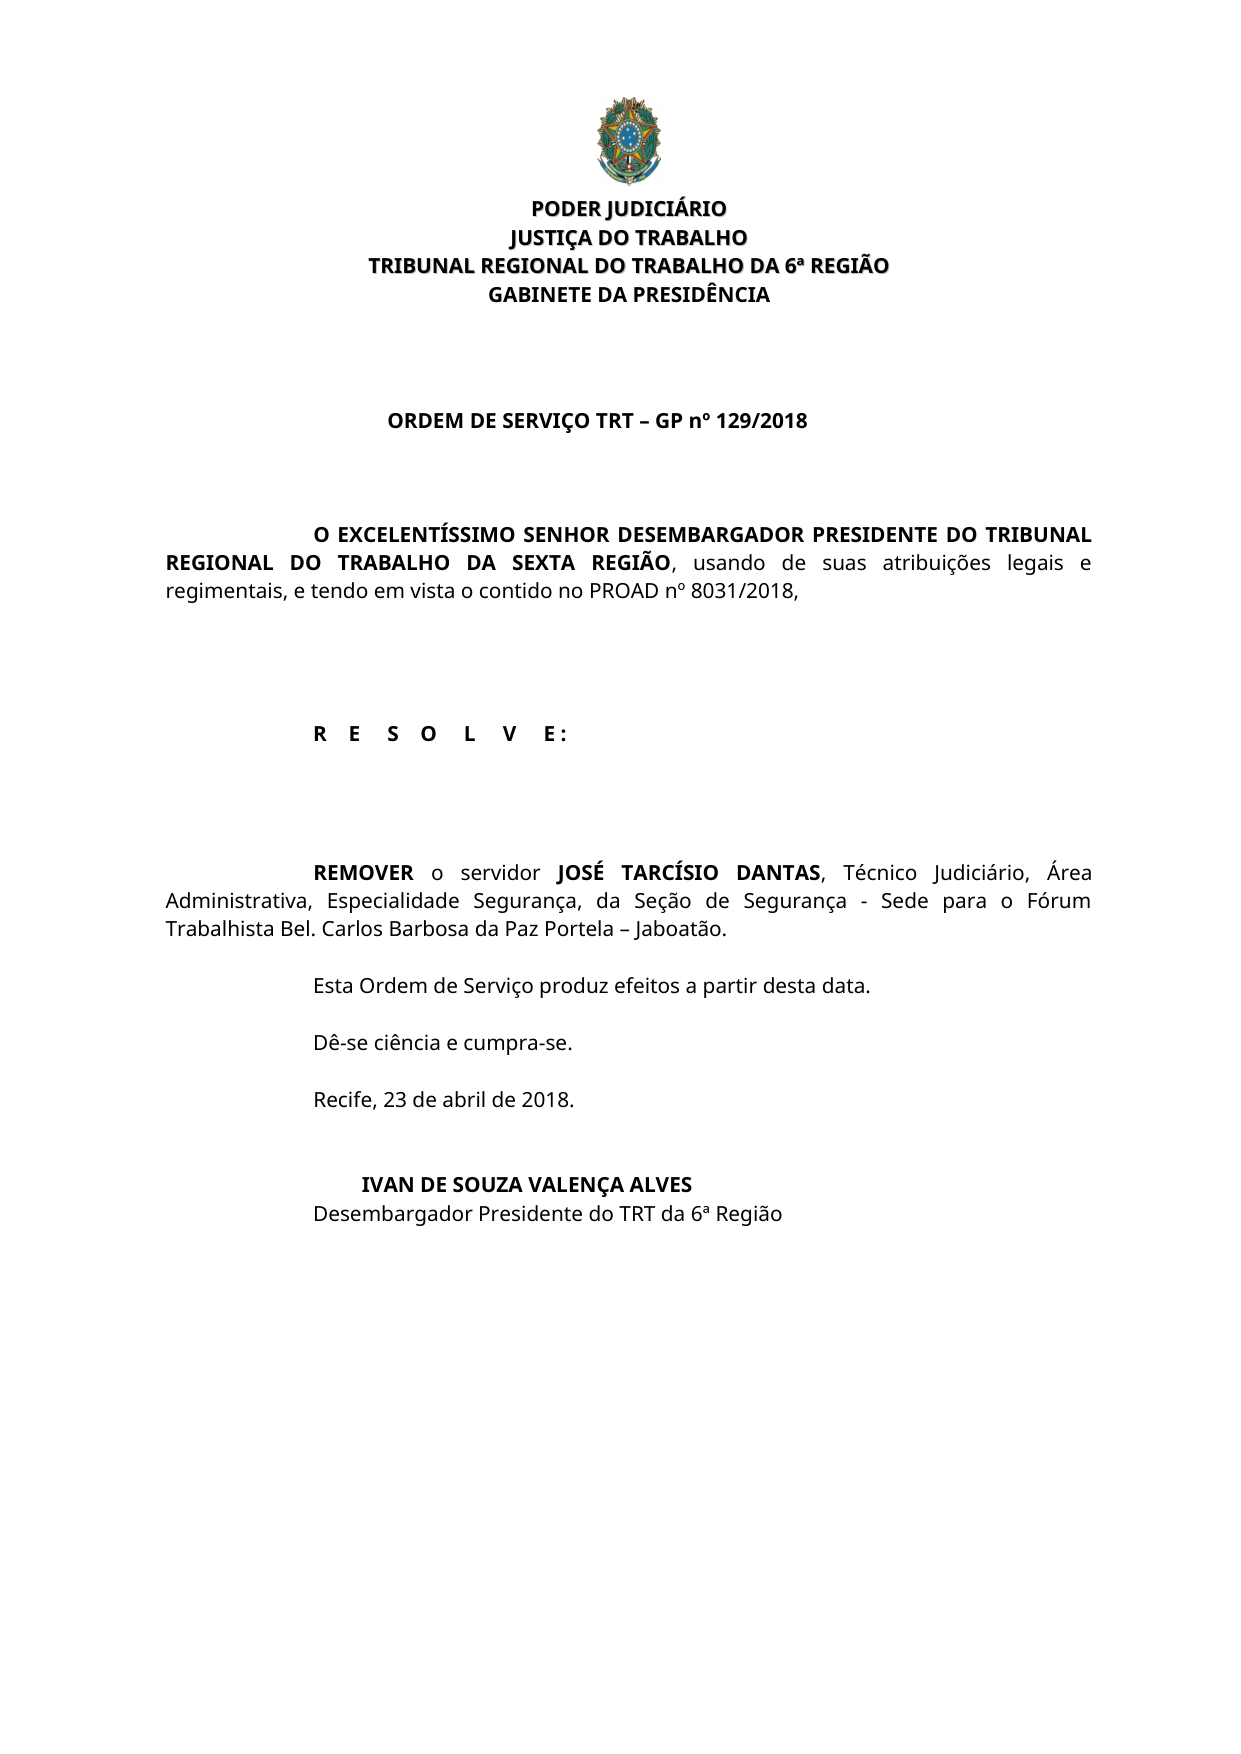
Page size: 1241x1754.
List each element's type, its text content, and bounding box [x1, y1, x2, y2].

text Dê-se ciência e cumpra-se. [239, 1028, 1090, 1057]
text Recife, 23 de abril de 2018. [165, 1085, 1090, 1113]
text GABINETE DA PRESIDÊNCIA [165, 280, 1092, 308]
picture [597, 97, 661, 186]
text O EXCELENTÍSSIMO SENHOR DESEMBARGADOR PRESIDENTE DO TRIBUNAL REGIONAL DO TRABALHO DA SEXTA REGIÃO, usando de suas atribuições legais e regimentais, e tendo em vista o contido no PROAD nº 8031/2018, [165, 520, 1092, 605]
text JUSTIÇA DO TRABALHO [165, 223, 1092, 251]
subtitle ORDEM DE SERVIÇO TRT – GP nº 129/2018 [165, 406, 1092, 434]
text IVAN DE SOUZA VALENÇA ALVES [165, 1170, 1093, 1199]
text PODER JUDICIÁRIO [165, 194, 1092, 223]
text TRIBUNAL REGIONAL DO TRABALHO DA 6ª REGIÃO [165, 251, 1092, 280]
text Esta Ordem de Serviço produz efeitos a partir desta data. [165, 971, 1090, 1000]
text Desembargador Presidente do TRT da 6ª Região [239, 1199, 1093, 1227]
text R E S O L V E : [165, 719, 1092, 747]
text REMOVER o servidor JOSÉ TARCÍSIO DANTAS, Técnico Judiciário, Área Administrativa, Especialidade Segurança, da Seção de Segurança - Sede para o Fórum Trabalhista Bel. Carlos Barbosa da Paz Portela – Jaboatão. [165, 858, 1092, 943]
